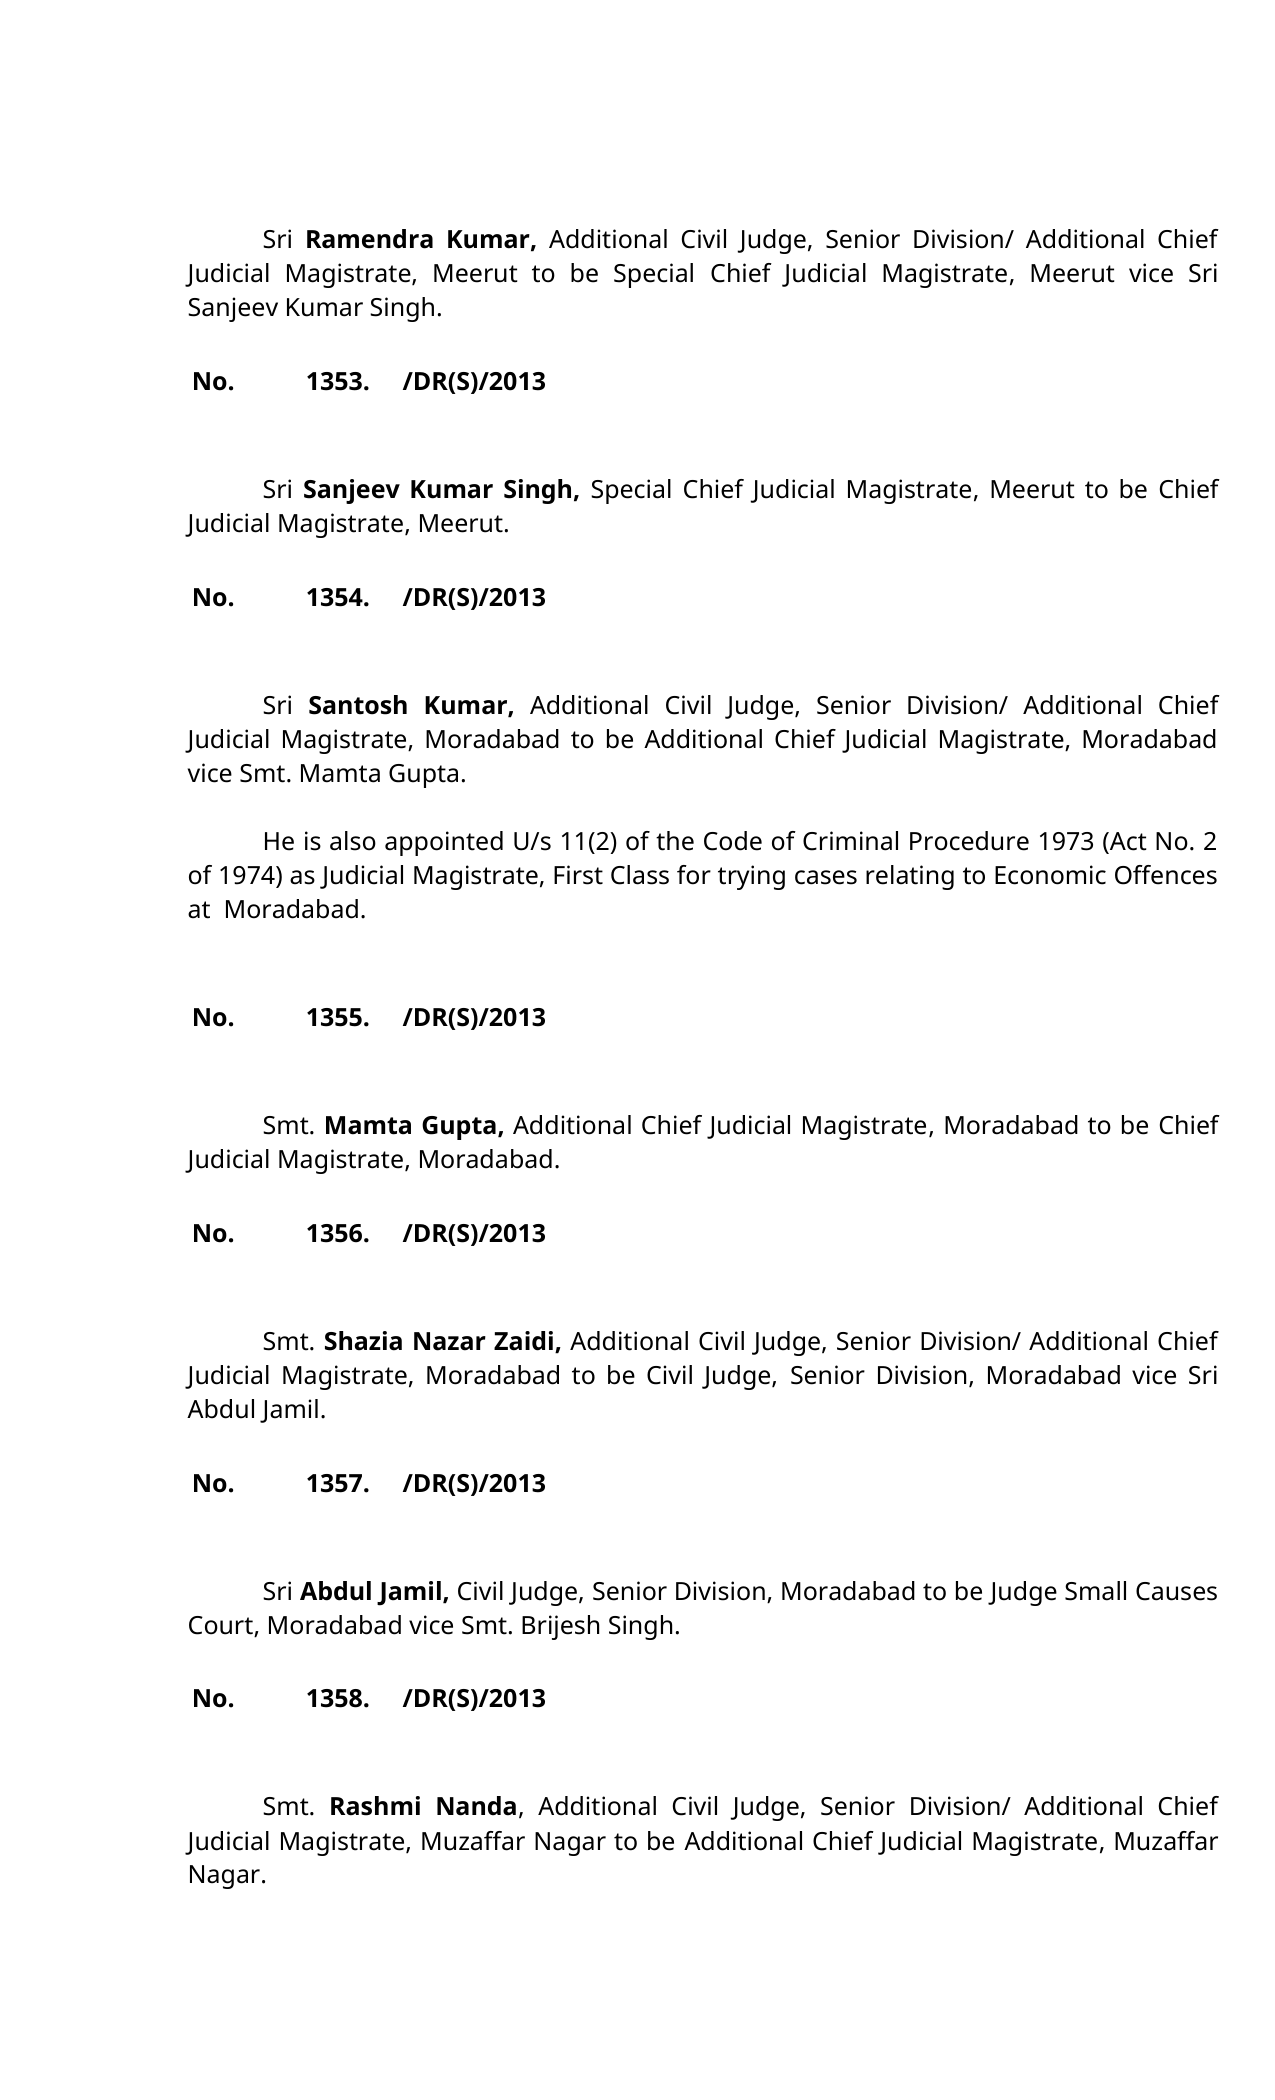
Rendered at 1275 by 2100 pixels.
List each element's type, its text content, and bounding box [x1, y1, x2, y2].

table_header /DR(S)/2013 [397, 994, 700, 1073]
table_header [263, 1210, 397, 1289]
table_header /DR(S)/2013 [397, 1210, 700, 1289]
table_header [263, 994, 397, 1073]
table_header [263, 1460, 397, 1539]
table_header /DR(S)/2013 [397, 1460, 700, 1539]
table_header [263, 358, 397, 437]
text Smt. Mamta Gupta, Additional Chief Judicial Magistrate, Moradabad to be Chief Judicial Magistrate, Moradabad. [187, 1107, 1219, 1176]
table_header [263, 1675, 397, 1755]
table_header No. [186, 1675, 262, 1755]
text Sri Santosh Kumar, Additional Civil Judge, Senior Division/ Additional Chief Judicial Magistrate, Moradabad to be Additional Chief Judicial Magistrate, Moradabad vice Smt. Mamta Gupta. [187, 687, 1219, 789]
table_header /DR(S)/2013 [397, 574, 700, 653]
text Sri Ramendra Kumar, Additional Civil Judge, Senior Division/ Additional Chief Judicial Magistrate, Meerut to be Special Chief Judicial Magistrate, Meerut vice Sri Sanjeev Kumar Singh. [187, 222, 1219, 324]
table_header No. [186, 358, 262, 437]
table_header No. [186, 994, 262, 1073]
text Smt. Rashmi Nanda, Additional Civil Judge, Senior Division/ Additional Chief Judicial Magistrate, Muzaffar Nagar to be Additional Chief Judicial Magistrate, Muzaffar Nagar. [187, 1789, 1219, 1891]
text He is also appointed U/s 11(2) of the Code of Criminal Procedure 1973 (Act No. 2 of 1974) as Judicial Magistrate, First Class for trying cases relating to Economic Offences at Moradabad. [187, 823, 1219, 926]
table_header [263, 574, 397, 653]
table_header No. [186, 574, 262, 653]
text Sri Abdul Jamil, Civil Judge, Senior Division, Moradabad to be Judge Small Causes Court, Moradabad vice Smt. Brijesh Singh. [187, 1573, 1219, 1641]
table_header No. [186, 1460, 262, 1539]
table_header /DR(S)/2013 [397, 1675, 700, 1755]
table_header No. [186, 1210, 262, 1289]
text Sri Sanjeev Kumar Singh, Special Chief Judicial Magistrate, Meerut to be Chief Judicial Magistrate, Meerut. [187, 471, 1219, 539]
text Smt. Shazia Nazar Zaidi, Additional Civil Judge, Senior Division/ Additional Chief Judicial Magistrate, Moradabad to be Civil Judge, Senior Division, Moradabad vice Sri Abdul Jamil. [187, 1323, 1219, 1426]
table_header /DR(S)/2013 [397, 358, 700, 437]
